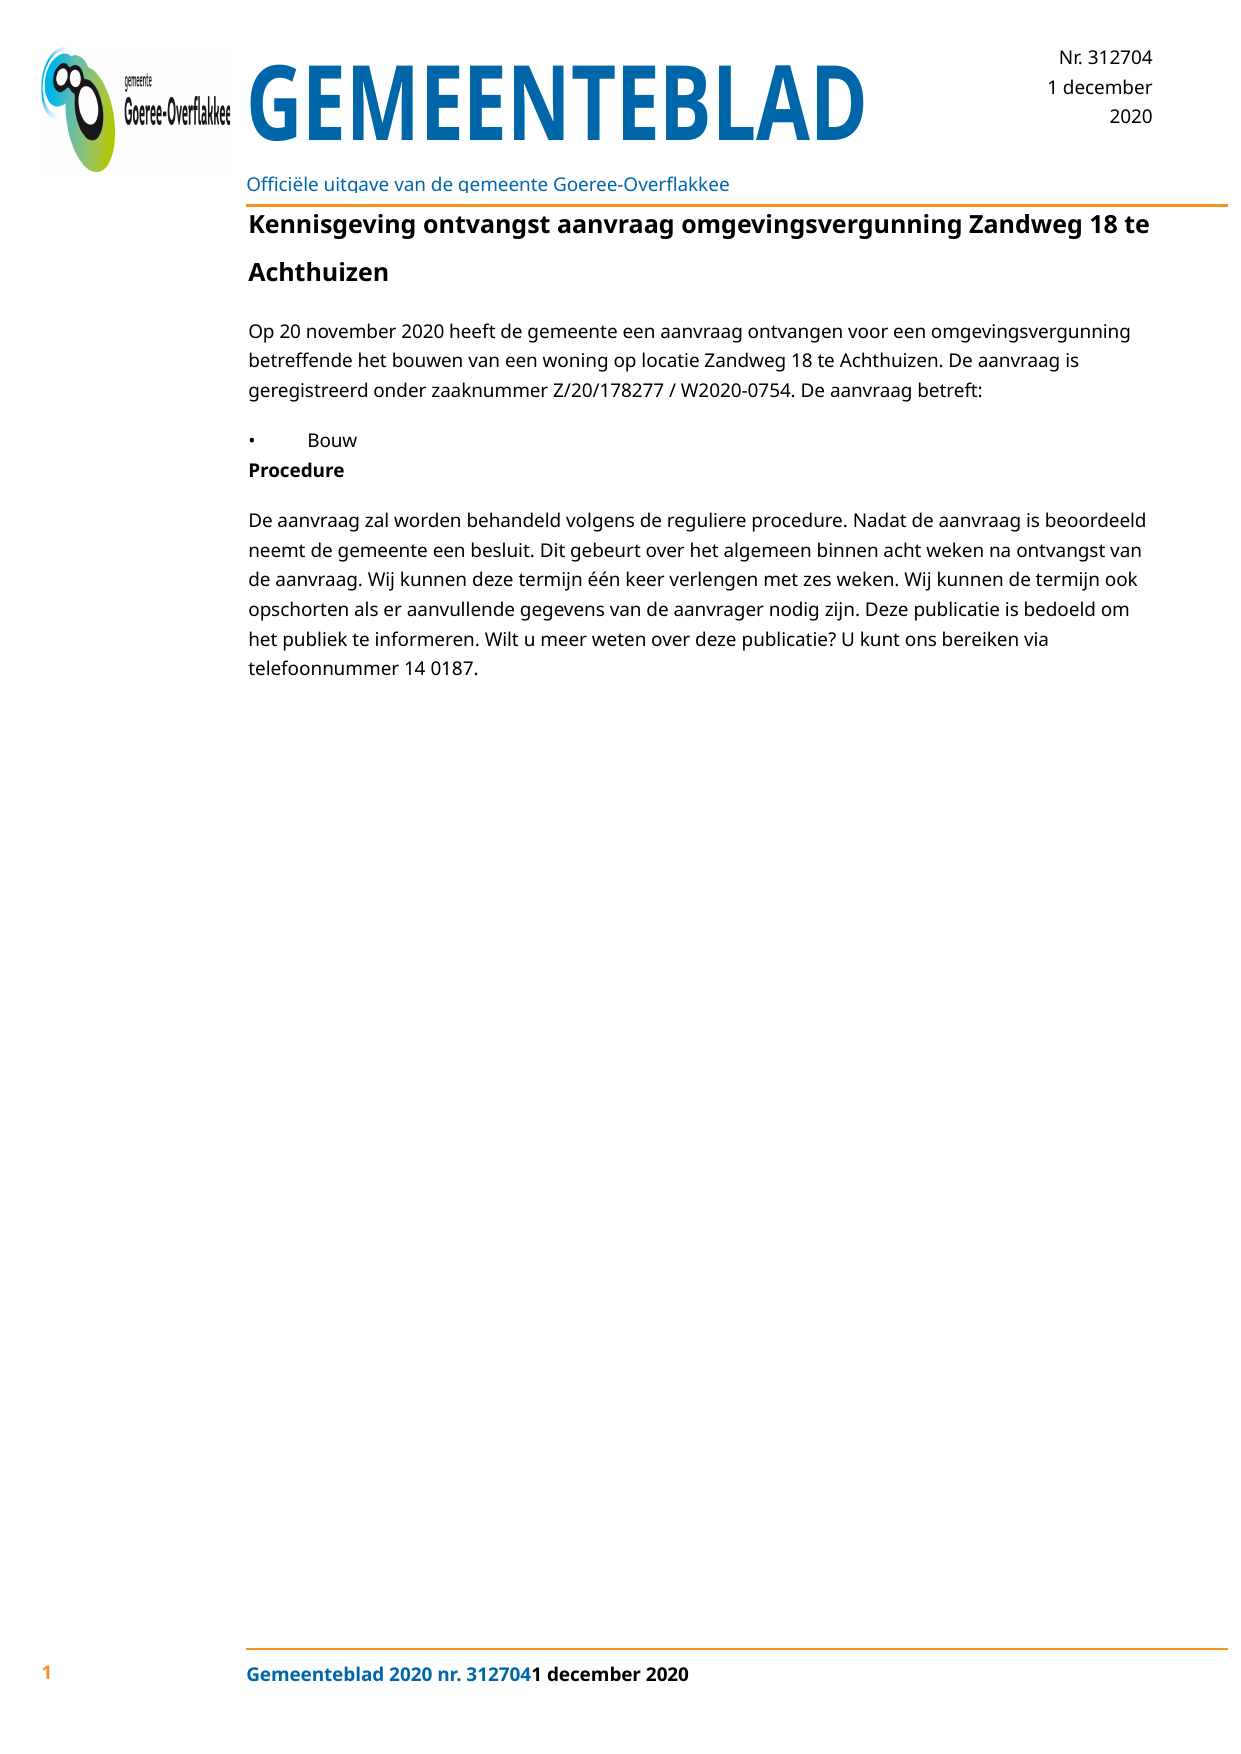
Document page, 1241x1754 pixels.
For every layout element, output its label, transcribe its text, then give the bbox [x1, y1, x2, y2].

picture [41, 47, 231, 172]
text Kennisgeving ontvangst aanvraag omgevingsvergunning Zandweg 18 te Achthuizen [248, 207, 1152, 288]
text De aanvraag zal worden behandeld volgens de reguliere procedure. Nadat de aanvraag is beoordeeld neemt de gemeente een besluit. Dit gebeurt over het algemeen binnen acht weken na ontvangst van de aanvraag. Wij kunnen deze termijn één keer verlengen met zes weken. Wij kunnen de termijn ook opschorten als er aanvullende gegevens van de aanvrager nodig zijn. Deze publicatie is bedoeld om het publiek te informeren. Wilt u meer weten over deze publicatie? U kunt ons bereiken via telefoonnummer 14 0187. [248, 507, 1152, 681]
list Bouw [248, 427, 1152, 453]
text Op 20 november 2020 heeft de gemeente een aanvraag ontvangen voor een omgevingsvergunning betreffende het bouwen van een woning op locatie Zandweg 18 te Achthuizen. De aanvraag is geregistreerd onder zaaknummer Z/20/178277 / W2020-0754. De aanvraag betreft: [248, 318, 1152, 403]
text Procedure [248, 457, 1152, 483]
